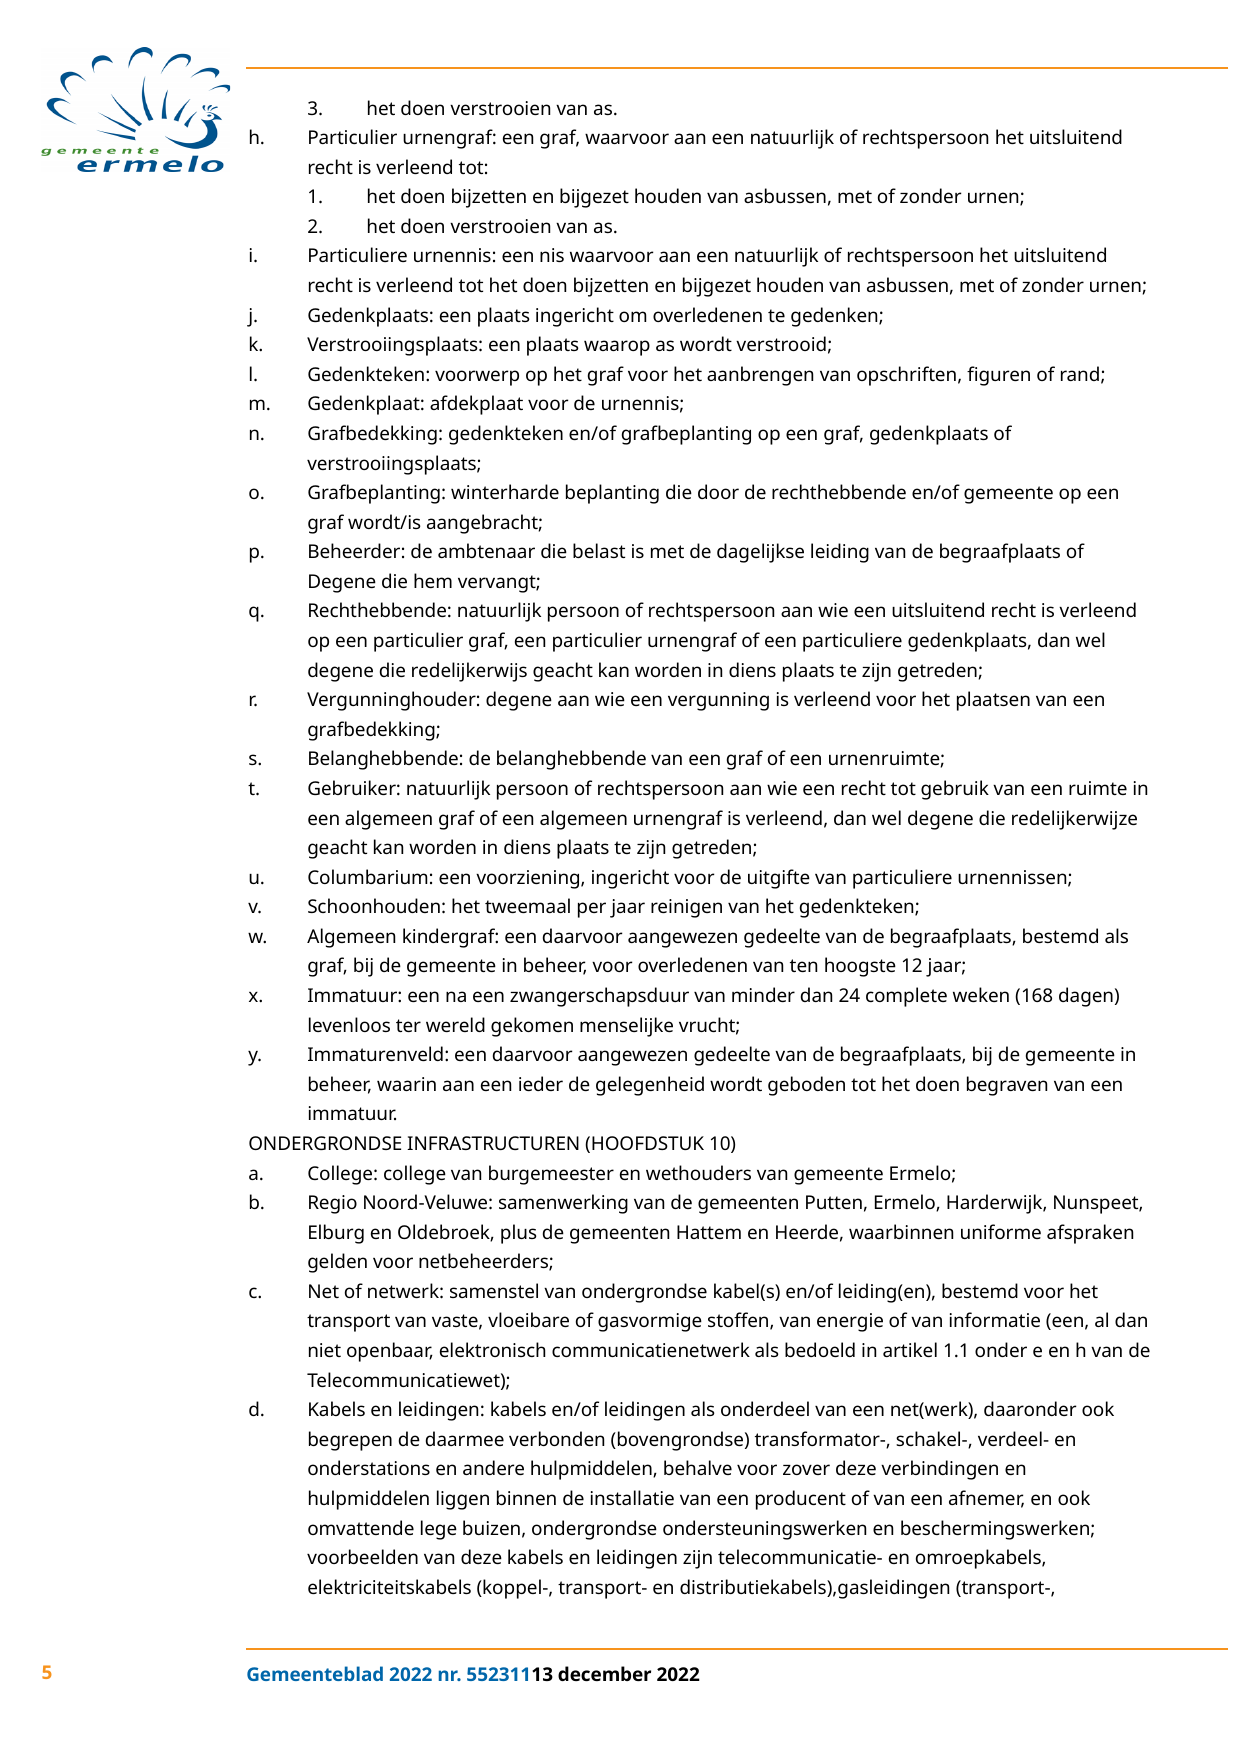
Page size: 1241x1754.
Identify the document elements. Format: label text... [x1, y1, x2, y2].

list Verstrooiingsplaats: een plaats waarop as wordt verstrooid; [248, 331, 1152, 357]
list het doen verstrooien van as. [307, 95, 1152, 121]
list Kabels en leidingen: kabels en/of leidingen als onderdeel van een net(werk), daaronder ook begrepen de daarmee verbonden (bovengrondse) transformator-, schakel-, verdeel- en onderstations en andere hulpmiddelen, behalve voor zover deze verbindingen en hulpmiddelen liggen binnen de installatie van een producent of van een afnemer, en ook omvattende lege buizen, ondergrondse ondersteuningswerken en beschermingswerken; voorbeelden van deze kabels en leidingen zijn telecommunicatie- en omroepkabels, elektriciteitskabels (koppel-, transport- en distributiekabels),gasleidingen (transport-, [248, 1396, 1152, 1600]
list Gedenkplaat: afdekplaat voor de urnennis; [248, 391, 1152, 416]
list Belanghebbende: de belanghebbende van een graf of een urnenruimte; [248, 746, 1152, 771]
list Immaturenveld: een daarvoor aangewezen gedeelte van de begraafplaats, bij de gemeente in beheer, waarin aan een ieder de gelegenheid wordt geboden tot het doen begraven van een immatuur. [248, 1041, 1152, 1126]
list Gedenkplaats: een plaats ingericht om overledenen te gedenken; [248, 302, 1152, 328]
list Net of netwerk: samenstel van ondergrondse kabel(s) en/of leiding(en), bestemd voor het transport van vaste, vloeibare of gasvormige stoffen, van energie of van informatie (een, al dan niet openbaar, elektronisch communicatienetwerk als bedoeld in artikel 1.1 onder e en h van de Telecommunicatiewet); [248, 1278, 1152, 1393]
list Beheerder: de ambtenaar die belast is met de dagelijkse leiding van de begraafplaats of Degene die hem vervangt; [248, 538, 1152, 594]
list Immatuur: een na een zwangerschapsduur van minder dan 24 complete weken (168 dagen) levenloos ter wereld gekomen menselijke vrucht; [248, 982, 1152, 1038]
list Rechthebbende: natuurlijk persoon of rechtspersoon aan wie een uitsluitend recht is verleend op een particulier graf, een particulier urnengraf of een particuliere gedenkplaats, dan wel degene die redelijkerwijs geacht kan worden in diens plaats te zijn getreden; [248, 598, 1152, 683]
list Vergunninghouder: degene aan wie een vergunning is verleend voor het plaatsen van een grafbedekking; [248, 686, 1152, 742]
list Gedenkteken: voorwerp op het graf voor het aanbrengen van opschriften, figuren of rand; [248, 361, 1152, 387]
list Schoonhouden: het tweemaal per jaar reinigen van het gedenkteken; [248, 893, 1152, 919]
picture [41, 47, 231, 172]
list Grafbedekking: gedenkteken en/of grafbeplanting op een graf, gedenkplaats of verstrooiingsplaats; [248, 420, 1152, 476]
list Columbarium: een voorziening, ingericht voor de uitgifte van particuliere urnennissen; [248, 864, 1152, 890]
list Particuliere urnennis: een nis waarvoor aan een natuurlijk of rechtspersoon het uitsluitend recht is verleend tot het doen bijzetten en bijgezet houden van asbussen, met of zonder urnen; [248, 243, 1152, 298]
list Regio Noord-Veluwe: samenwerking van de gemeenten Putten, Ermelo, Harderwijk, Nunspeet, Elburg en Oldebroek, plus de gemeenten Hattem en Heerde, waarbinnen uniforme afspraken gelden voor netbeheerders; [248, 1189, 1152, 1274]
list Grafbeplanting: winterharde beplanting die door de rechthebbende en/of gemeente op een graf wordt/is aangebracht; [248, 479, 1152, 535]
list het doen bijzetten en bijgezet houden van asbussen, met of zonder urnen; [307, 183, 1152, 209]
list het doen verstrooien van as. [307, 213, 1152, 239]
list Particulier urnengraf: een graf, waarvoor aan een natuurlijk of rechtspersoon het uitsluitend recht is verleend tot: [248, 124, 1152, 180]
list College: college van burgemeester en wethouders van gemeente Ermelo; [248, 1160, 1152, 1186]
list Algemeen kindergraf: een daarvoor aangewezen gedeelte van de begraafplaats, bestemd als graf, bij de gemeente in beheer, voor overledenen van ten hoogste 12 jaar; [248, 923, 1152, 978]
text ONDERGRONDSE INFRASTRUCTUREN (HOOFDSTUK 10) [248, 1130, 1152, 1156]
list Gebruiker: natuurlijk persoon of rechtspersoon aan wie een recht tot gebruik van een ruimte in een algemeen graf of een algemeen urnengraf is verleend, dan wel degene die redelijkerwijze geacht kan worden in diens plaats te zijn getreden; [248, 775, 1152, 860]
